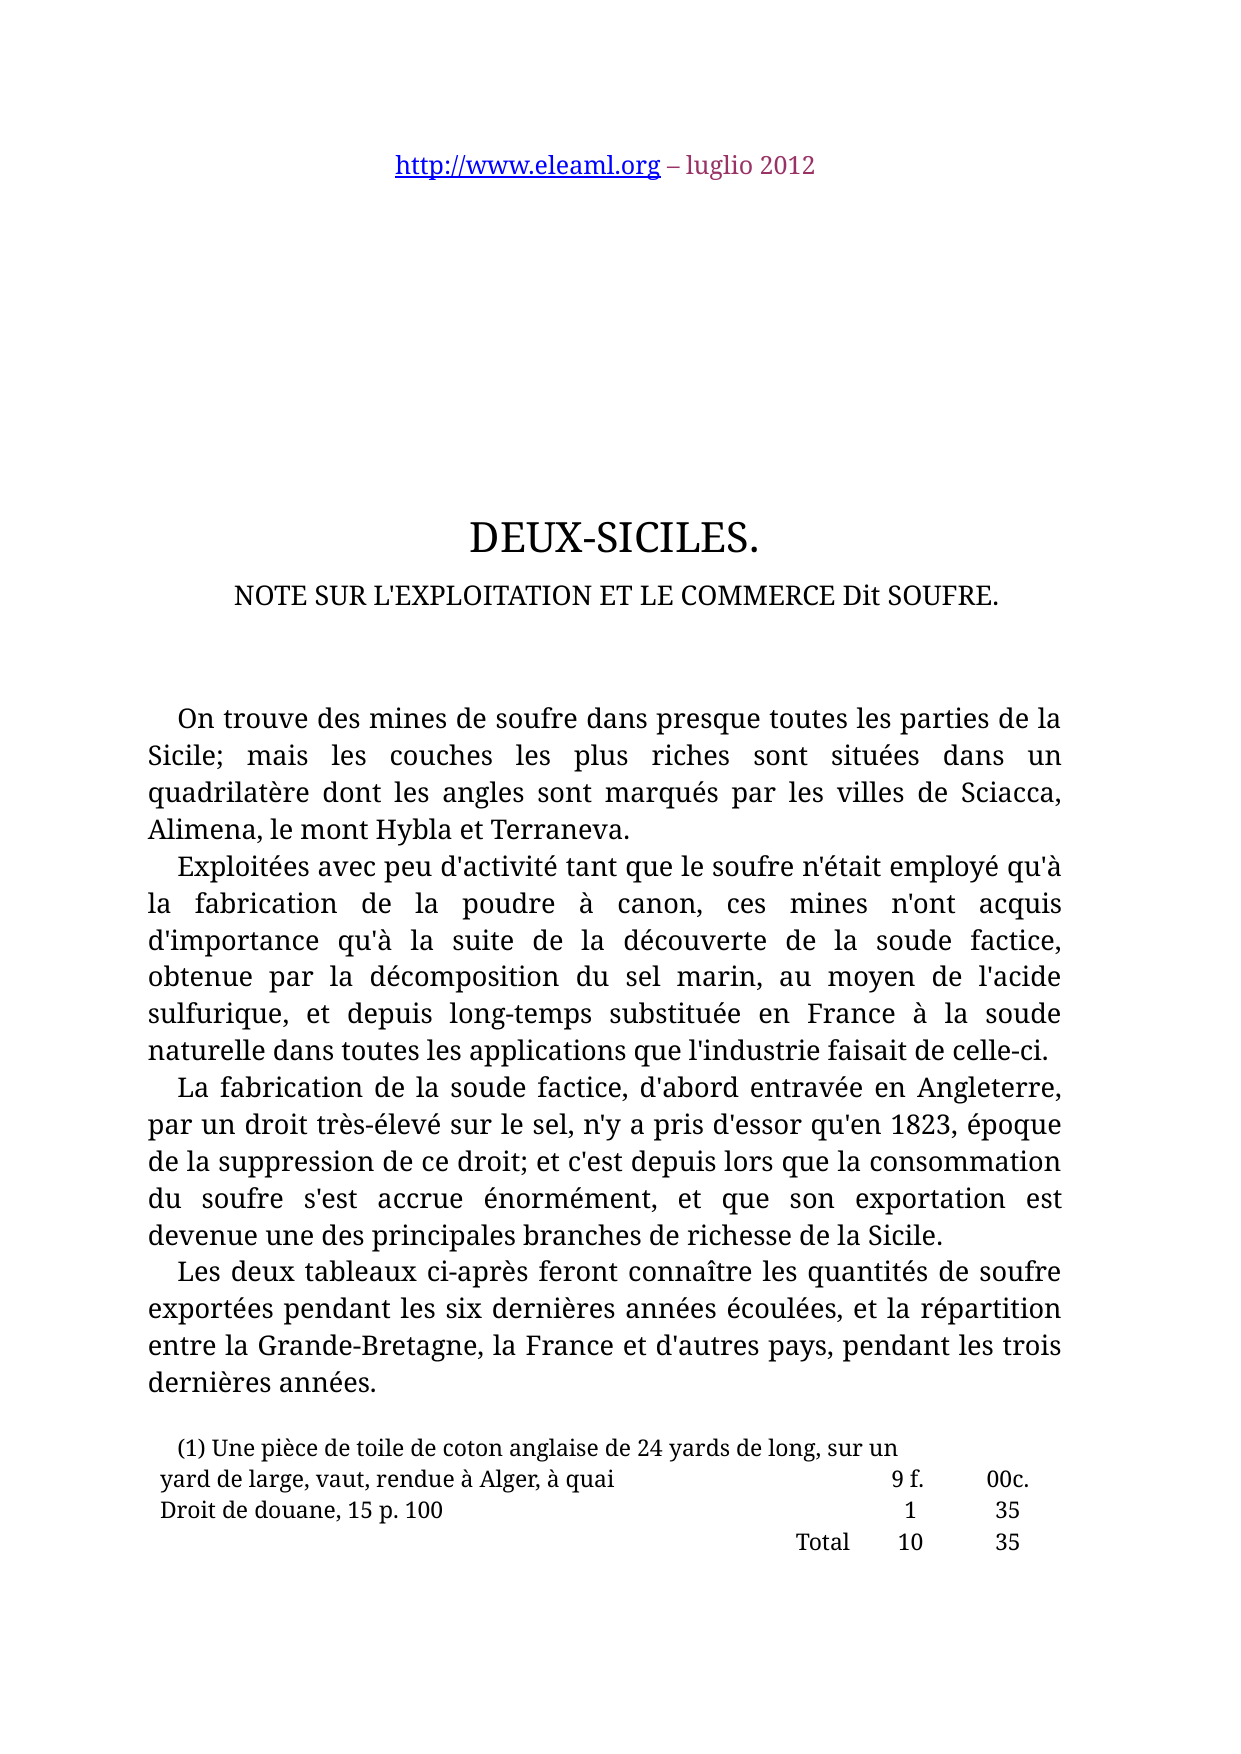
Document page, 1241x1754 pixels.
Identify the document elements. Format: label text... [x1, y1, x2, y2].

table_cell 35 [965, 1494, 1050, 1525]
table_header 00c. [965, 1463, 1050, 1494]
text (1) Une pièce de toile de coton anglaise de 24 yards de long, sur un [148, 1432, 1063, 1463]
text Les deux tableaux ci-après feront connaître les quantités de soufre exportées pendant les six dernières années écoulées, et la répartition entre la Grande-Bretagne, la France et d'autres pays, pendant les trois dernières années. [148, 1253, 1063, 1400]
text La fabrication de la soude factice, d'abord entravée en Angleterre, par un droit très-élevé sur le sel, n'y a pris d'essor qu'en 1823, époque de la suppression de ce droit; et c'est depuis lors que la consommation du soufre s'est accrue énormément, et que son exportation est devenue une des principales branches de richesse de la Sicile. [148, 1068, 1063, 1253]
text Exploitées avec peu d'activité tant que le soufre n'était employé qu'à la fabrication de la poudre à canon, ces mines n'ont acquis d'importance qu'à la suite de la découverte de la soude factice, obtenue par la décomposition du sel marin, au moyen de l'acide sulfurique, et depuis long-temps substituée en France à la soude naturelle dans toutes les applications que l'industrie faisait de celle-ci. [148, 847, 1063, 1068]
table_cell 10 [856, 1525, 965, 1557]
table_cell Droit de douane, 15 p. 100 [160, 1494, 856, 1525]
table_cell 35 [965, 1525, 1050, 1557]
text DEUX-SICILES. [148, 507, 1063, 564]
table_cell 1 [856, 1494, 965, 1525]
text On trouve des mines de soufre dans presque toutes les parties de la Sicile; mais les couches les plus riches sont situées dans un quadrilatère dont les angles sont marqués par les villes de Sciacca, Alimena, le mont Hybla et Terraneva. [148, 700, 1063, 847]
text NOTE SUR L'EXPLOITATION ET LE COMMERCE Dit SOUFRE. [148, 577, 1063, 613]
table_header yard de large, vaut, rendue à Alger, à quai [160, 1463, 856, 1494]
table_cell Total [160, 1525, 856, 1557]
table_header 9 f. [856, 1463, 965, 1494]
